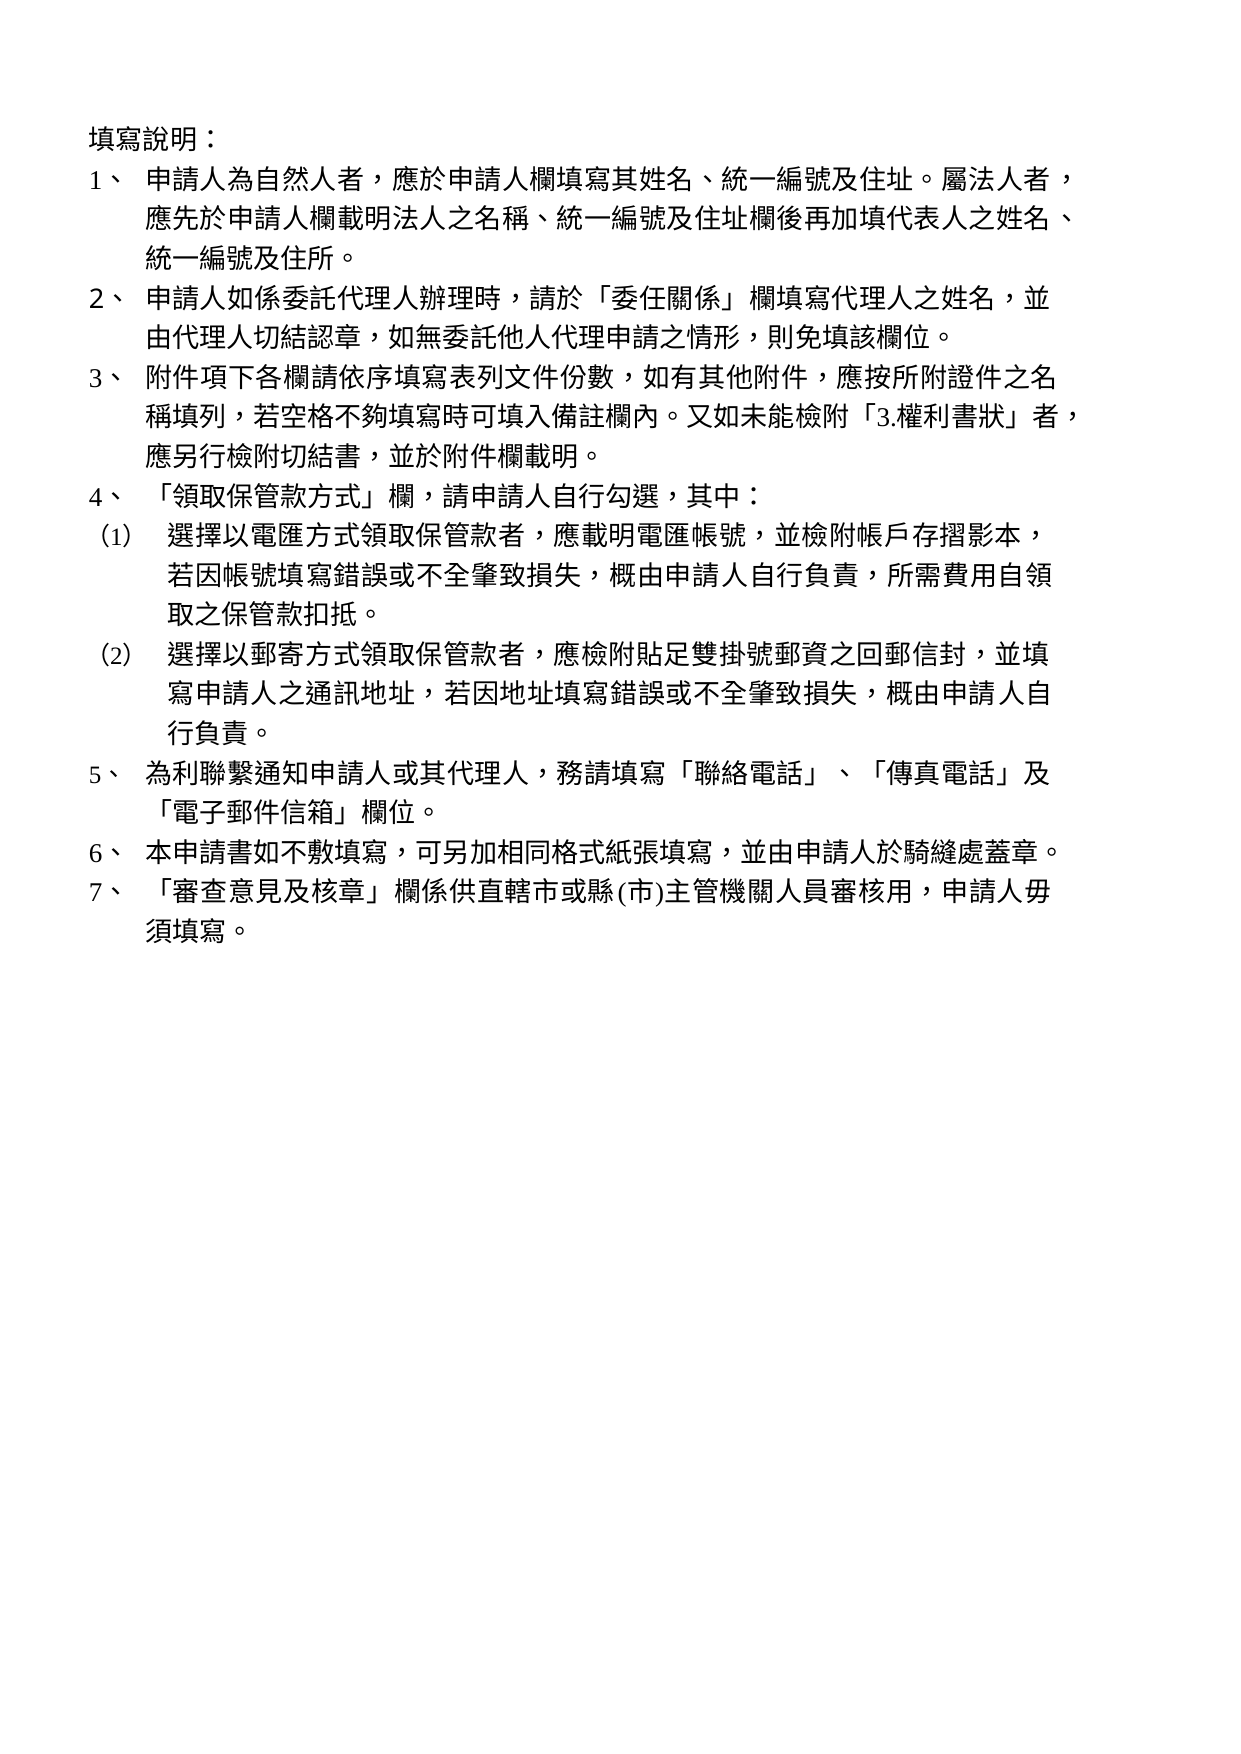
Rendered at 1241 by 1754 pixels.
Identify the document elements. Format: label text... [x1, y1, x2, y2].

list 「領取保管款方式」欄，請申請人自行勾選，其中： [88, 474, 1053, 514]
list 申請人為自然人者，應於申請人欄填寫其姓名、統一編號及住址。屬法人者，應先於申請人欄載明法人之名稱、統一編號及住址欄後再加填代表人之姓名、統一編號及住所。 [88, 158, 1053, 276]
list 本申請書如不敷填寫，可另加相同格式紙張填寫，並由申請人於騎縫處蓋章。 [88, 831, 1053, 870]
list 附件項下各欄請依序填寫表列文件份數，如有其他附件，應按所附證件之名稱填列，若空格不夠填寫時可填入備註欄內。又如未能檢附「3.權利書狀」者，應另行檢附切結書，並於附件欄載明。 [88, 356, 1059, 474]
list 申請人如係委託代理人辦理時，請於「委任關係」欄填寫代理人之姓名，並由代理人切結認章，如無委託他人代理申請之情形，則免填該欄位。 [88, 276, 1053, 356]
list 選擇以電匯方式領取保管款者，應載明電匯帳號，並檢附帳戶存摺影本，若因帳號填寫錯誤或不全肇致損失，概由申請人自行負責，所需費用自領取之保管款扣抵。 [85, 514, 1053, 633]
text 填寫說明： [88, 118, 1053, 158]
list 選擇以郵寄方式領取保管款者，應檢附貼足雙掛號郵資之回郵信封，並填寫申請人之通訊地址，若因地址填寫錯誤或不全肇致損失，概由申請人自行負責。 [85, 633, 1053, 751]
list 「審查意見及核章」欄係供直轄市或縣(市)主管機關人員審核用，申請人毋須填寫。 [88, 870, 1053, 949]
list 為利聯繫通知申請人或其代理人，務請填寫「聯絡電話」、「傳真電話」及「電子郵件信箱」欄位。 [88, 751, 1053, 831]
